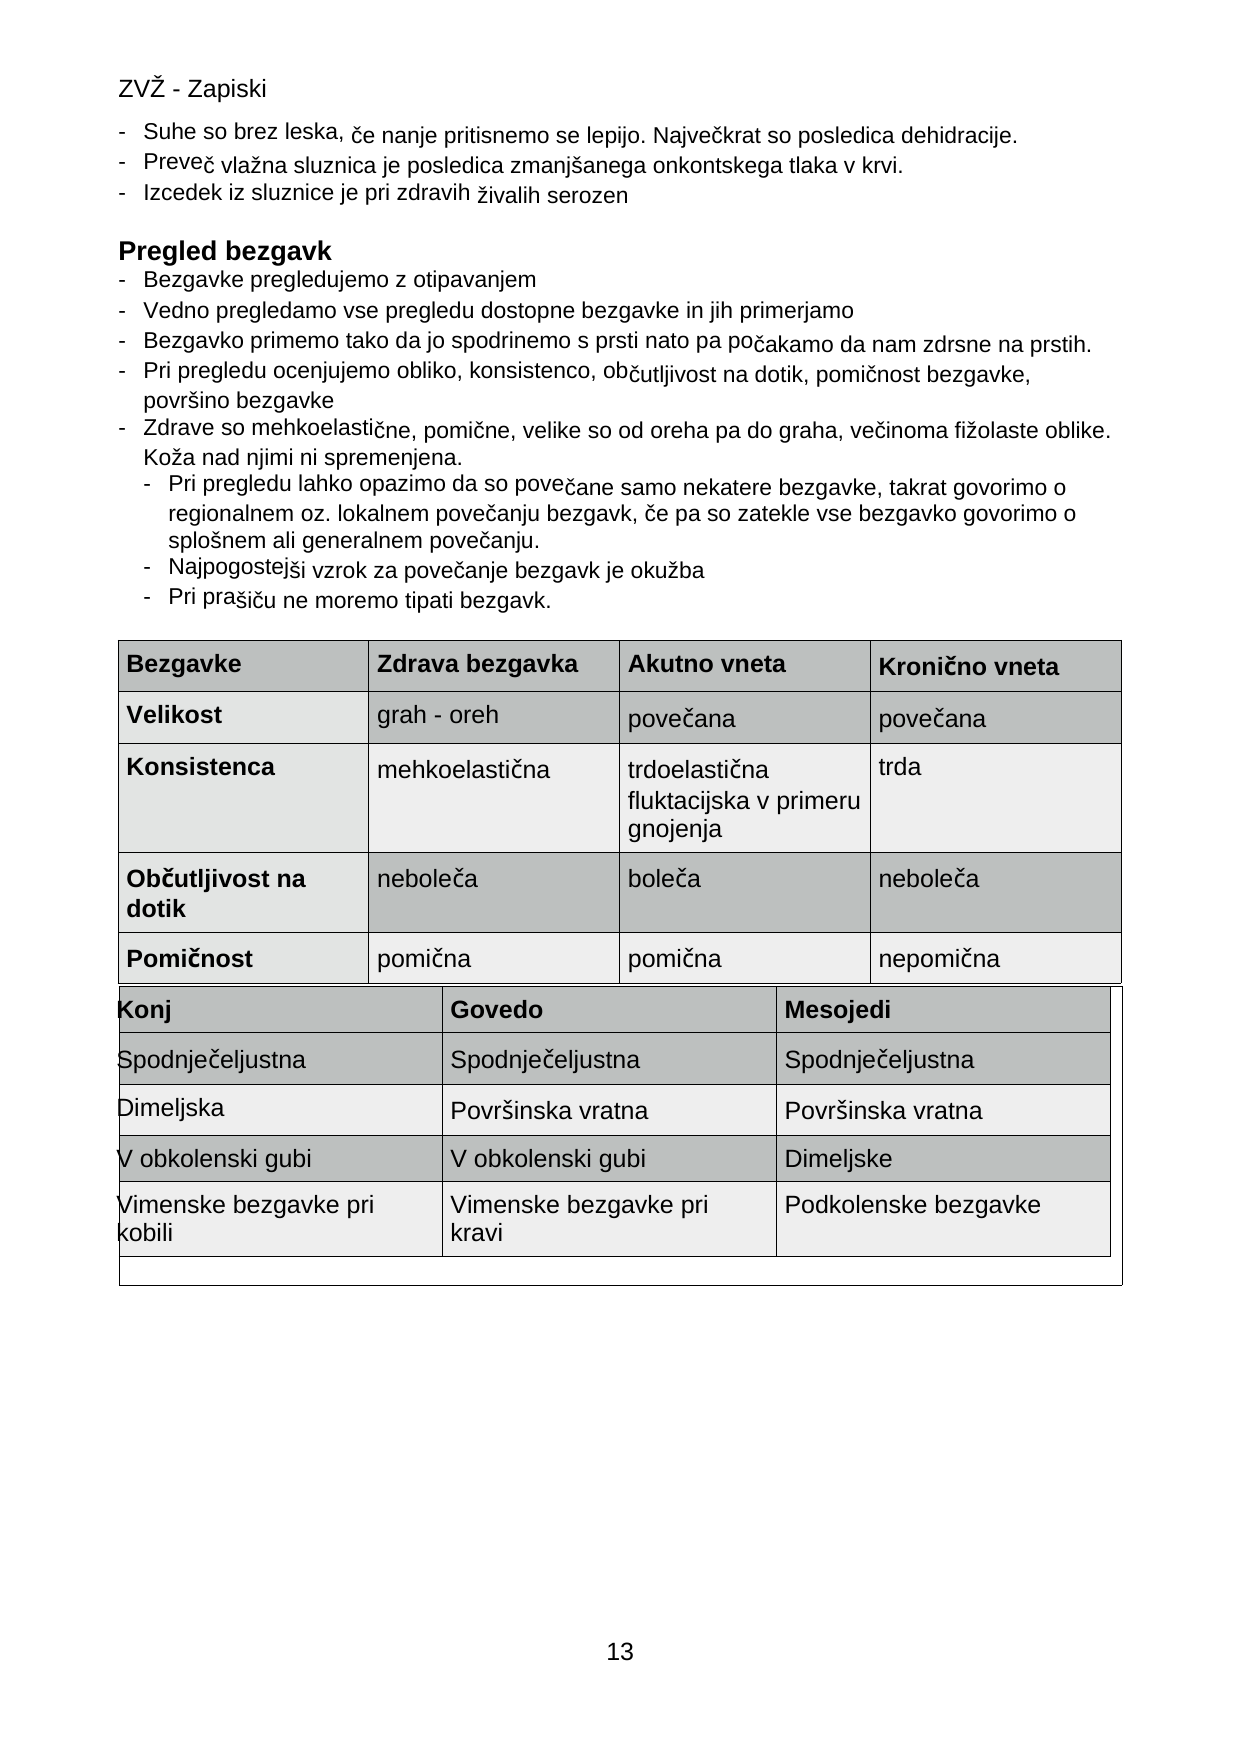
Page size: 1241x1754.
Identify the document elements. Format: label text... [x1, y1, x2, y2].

table_cell Velikost [119, 692, 368, 743]
table_cell neboleča [369, 853, 619, 932]
table_cell mehkoelastična [369, 744, 619, 852]
table_header Govedo [443, 987, 776, 1032]
list Vedno pregledamo vse pregledu dostopne bezgavke in jih primerjamo [118, 297, 1122, 327]
table_cell Vimenske bezgavke pri kobili [120, 1182, 442, 1256]
list Zdrave so mehkoelastične, pomične, velike so od oreha pa do graha, večinoma fižolaste oblike. Koža nad njimi ni spremenjena. [118, 413, 1122, 470]
table_cell neboleča [871, 853, 1121, 932]
table_cell Dimeljske [777, 1136, 1110, 1181]
list Bezgavko primemo tako da jo spodrinemo s prsti nato pa počakamo da nam zdrsne na prstih. [118, 327, 1122, 357]
table_header Zdrava bezgavka [369, 641, 619, 691]
table_cell boleča [620, 853, 870, 932]
table_cell grah - oreh [369, 692, 619, 743]
list Bezgavke pregledujemo z otipavanjem [118, 266, 1122, 297]
table_cell povečana [620, 692, 870, 743]
table_cell Občutljivost na dotik [119, 853, 368, 932]
table_header Mesojedi [777, 987, 1110, 1032]
list Preveč vlažna sluznica je posledica zmanjšanega onkontskega tlaka v krvi. [118, 148, 1122, 178]
table_cell povečana [871, 692, 1121, 743]
table_cell Spodnječeljustna [120, 1033, 442, 1084]
list Izcedek iz sluznice je pri zdravih živalih serozen [118, 178, 1122, 209]
table_cell Spodnječeljustna [777, 1033, 1110, 1084]
table_cell trda [871, 744, 1121, 852]
table_cell Spodnječeljustna [443, 1033, 776, 1084]
table_cell Vimenske bezgavke pri kravi [443, 1182, 776, 1256]
table_header Konj [120, 987, 442, 1032]
list Najpogostejši vzrok za povečanje bezgavk je okužba [143, 553, 1122, 583]
table_cell pomična [369, 933, 619, 983]
table_header Bezgavke [119, 641, 368, 691]
table_cell Pomičnost [119, 933, 368, 983]
list Pri pregledu ocenjujemo obliko, konsistenco, občutljivost na dotik, pomičnost bezgavke, površino bezgavke [118, 357, 1122, 413]
table_cell Površinska vratna [777, 1085, 1110, 1135]
table_cell nepomična [871, 933, 1121, 983]
table_header Kronično vneta [871, 641, 1121, 691]
list Pri prašiču ne moremo tipati bezgavk. [143, 583, 1122, 613]
table_cell Podkolenske bezgavke [777, 1182, 1110, 1256]
table_header Akutno vneta [620, 641, 870, 691]
list Pri pregledu lahko opazimo da so povečane samo nekatere bezgavke, takrat govorimo o regionalnem oz. lokalnem povečanju bezgavk, če pa so zatekle vse bezgavko govorimo o splošnem ali generalnem povečanju. [143, 470, 1122, 553]
table_cell Konsistenca [119, 744, 368, 852]
table_cell pomična [620, 933, 870, 983]
table_cell V obkolenski gubi [120, 1136, 442, 1181]
table_cell trdoelastična fluktacijska v primeru gnojenja [620, 744, 870, 852]
table_cell Dimeljska [120, 1085, 442, 1135]
table_cell V obkolenski gubi [443, 1136, 776, 1181]
list Suhe so brez leska, če nanje pritisnemo se lepijo. Največkrat so posledica dehidracije. [118, 118, 1122, 148]
text Pregled bezgavk [118, 235, 1122, 266]
table_cell Površinska vratna [443, 1085, 776, 1135]
